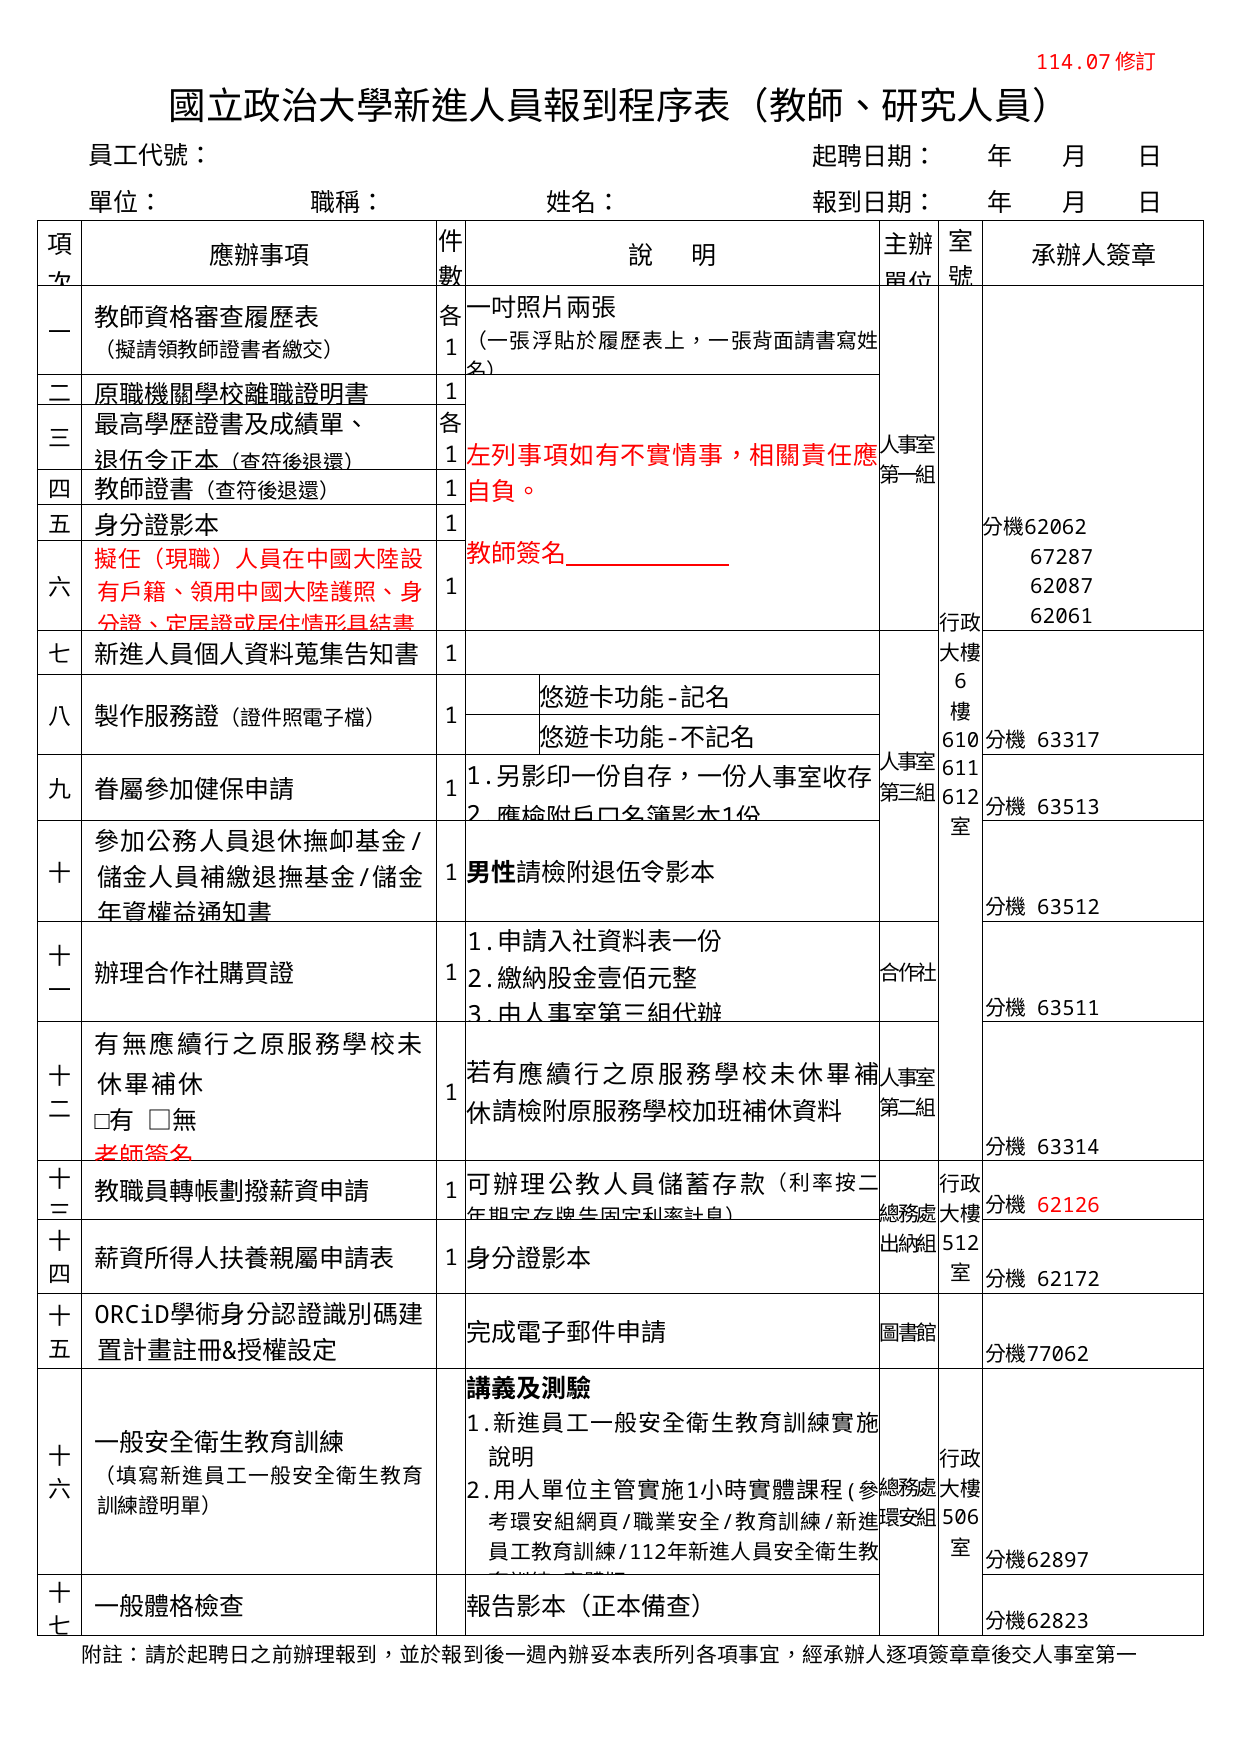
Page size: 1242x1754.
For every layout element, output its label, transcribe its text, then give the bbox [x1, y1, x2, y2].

table_cell 合作社 [880, 922, 938, 1021]
table_cell 分機 63314 [983, 1022, 1203, 1160]
table_cell 1 [437, 755, 465, 820]
table_cell 1 [437, 821, 465, 921]
table_cell 九 [38, 755, 81, 820]
table_cell 悠遊卡功能-記名 [540, 675, 879, 714]
table_cell 身分證影本 [466, 1220, 879, 1293]
table_cell 1 [437, 541, 465, 630]
table_cell 總務處 出納組 [880, 1161, 938, 1293]
table_cell 十三 [38, 1161, 81, 1218]
table_cell 十 [38, 821, 81, 921]
table_cell 圖書館 [880, 1294, 938, 1368]
table_cell [466, 631, 879, 674]
table_cell 報到日期： 年 月 日 [801, 177, 1214, 220]
table_header 員工代號： [77, 130, 801, 177]
table_cell 職稱： [299, 177, 535, 220]
table_cell 另影印一份自存，一份人事室收存 應檢附戶口名簿影本1份 [466, 755, 879, 820]
table_cell 申請入社資料表一份 繳納股金壹佰元整 由人事室第三組代辦 [466, 922, 879, 1021]
table_cell 單位： [77, 177, 299, 220]
table_cell 二 [38, 375, 81, 404]
table_cell 行政 大樓 6 樓 610 611 612 室 [939, 286, 982, 1160]
table_cell 1 [437, 675, 465, 754]
table_cell 1 [437, 470, 465, 504]
table_cell 製作服務證（證件照電子檔） [82, 675, 436, 754]
table_cell 1 [437, 1161, 465, 1218]
table_cell 1 [437, 631, 465, 674]
table_cell 分機 63511 [983, 922, 1203, 1021]
table_cell [939, 1294, 982, 1368]
table_cell 分機 62126 [983, 1161, 1203, 1218]
table_cell 可辦理公教人員儲蓄存款（利率按二年期定存牌告固定利率計息） [466, 1161, 879, 1218]
table_cell 教職員轉帳劃撥薪資申請 [82, 1161, 436, 1218]
table_cell 十六 [38, 1369, 81, 1574]
table_cell 一吋照片兩張 （一張浮貼於履歷表上，一張背面請書寫姓名） [466, 286, 879, 374]
table_cell 身分證影本 [82, 505, 436, 540]
table_cell 講義及測驗 新進員工一般安全衛生教育訓練實施說明 用人單位主管實施1小時實體課程(參考環安組網頁/職業安全/教育訓練/新進員工教育訓練/112年新進人員安全衛生教育訓練_實體版) [466, 1369, 879, 1574]
table_cell 參加公務人員退休撫卹基金/儲金人員補繳退撫基金/儲金年資權益通知書 [82, 821, 436, 921]
table_cell 左列事項如有不實情事，相關責任應自負。 教師簽名 [466, 375, 879, 630]
table_cell 眷屬參加健保申請 [82, 755, 436, 820]
table_cell 十五 [38, 1294, 81, 1368]
table_cell [437, 1575, 465, 1634]
table_cell 1 [437, 375, 465, 404]
table_header 起聘日期： 年 月 日 [801, 130, 1214, 177]
table_header 主辦 單位 [880, 221, 938, 285]
table_cell 行政 大樓 512 室 [939, 1161, 982, 1293]
table_cell 分機 63513 [983, 755, 1203, 820]
table_cell 教師資格審查履歷表 （擬請領教師證書者繳交） [82, 286, 436, 374]
text 國立政治大學新進人員報到程序表（教師、研究人員） [81, 76, 1156, 130]
table_cell 教師證書（查符後退還） [82, 470, 436, 504]
text 附註：請於起聘日之前辦理報到，並於報到後一週內辦妥本表所列各項事宜，經承辦人逐項簽章章後交人事室第一 [81, 1636, 1156, 1669]
table_cell 分機62897 [983, 1369, 1203, 1574]
table_cell 十四 [38, 1220, 81, 1293]
table_cell 十七 [38, 1575, 81, 1634]
table_header 項次 [38, 221, 81, 285]
table_cell 薪資所得人扶養親屬申請表 [82, 1220, 436, 1293]
table_cell 分機77062 [983, 1294, 1203, 1368]
table_cell 1 [437, 1220, 465, 1293]
table_cell 十一 [38, 922, 81, 1021]
table_cell 報告影本（正本備查） [466, 1575, 879, 1634]
table_cell 一 [38, 286, 81, 374]
table_cell 總務處 環安組 [880, 1369, 938, 1634]
table_cell 六 [38, 541, 81, 630]
table_cell 原職機關學校離職證明書 [82, 375, 436, 404]
table_cell 一般安全衛生教育訓練 （填寫新進員工一般安全衛生教育訓練證明單） [82, 1369, 436, 1574]
table_cell 各1 [437, 405, 465, 469]
table_cell 一般體格檢查 [82, 1575, 436, 1634]
table_cell 1 [437, 1022, 465, 1160]
table_header 應辦事項 [82, 221, 436, 285]
table_cell 分機 62172 [983, 1220, 1203, 1293]
table_cell [437, 1294, 465, 1368]
table_cell 擬任（現職）人員在中國大陸設有戶籍、領用中國大陸護照、身分證、定居證或居住情形具結書 [82, 541, 436, 630]
table_cell 分機62062 67287 62087 62061 [983, 286, 1203, 630]
table_cell 行政 大樓 506 室 [939, 1369, 982, 1634]
table_header 室號 [939, 221, 982, 285]
table_cell 1 [437, 505, 465, 540]
table_cell 五 [38, 505, 81, 540]
table_cell 三 [38, 405, 81, 469]
table_cell 人事室 第一組 [880, 286, 938, 630]
table_cell 男性請檢附退伍令影本 [466, 821, 879, 921]
table_cell 姓名： [535, 177, 801, 220]
table_cell 七 [38, 631, 81, 674]
table_cell [466, 675, 539, 714]
table_cell 有無應續行之原服務學校未休畢補休 □有 □無 老師簽名 [82, 1022, 436, 1160]
table_cell 十二 [38, 1022, 81, 1160]
table_cell 若有應續行之原服務學校未休畢補休請檢附原服務學校加班補休資料 [466, 1022, 879, 1160]
table_cell 人事室 第三組 [880, 631, 938, 921]
table_cell 完成電子郵件申請 [466, 1294, 879, 1368]
table_cell 分機 63512 [983, 821, 1203, 921]
table_header 件 數 [437, 221, 465, 285]
table_cell [437, 1369, 465, 1574]
table_header 承辦人簽章 [983, 221, 1203, 285]
table_cell 各1 [437, 286, 465, 374]
table_header 說 明 [466, 221, 879, 285]
table_cell 人事室 第二組 [880, 1022, 938, 1160]
table_cell ORCiD學術身分認證識別碼建置計畫註冊&授權設定 [82, 1294, 436, 1368]
table_cell 辦理合作社購買證 [82, 922, 436, 1021]
table_cell 新進人員個人資料蒐集告知書 [82, 631, 436, 674]
table_cell 1 [437, 922, 465, 1021]
table_cell 分機62823 [983, 1575, 1203, 1634]
table_cell [466, 715, 539, 754]
table_cell 分機 63317 [983, 631, 1203, 754]
table_cell 最高學歷證書及成績單、 退伍令正本（查符後退還） [82, 405, 436, 469]
table_cell 八 [38, 675, 81, 754]
table_cell 四 [38, 470, 81, 504]
table_cell 悠遊卡功能-不記名 [540, 715, 879, 754]
